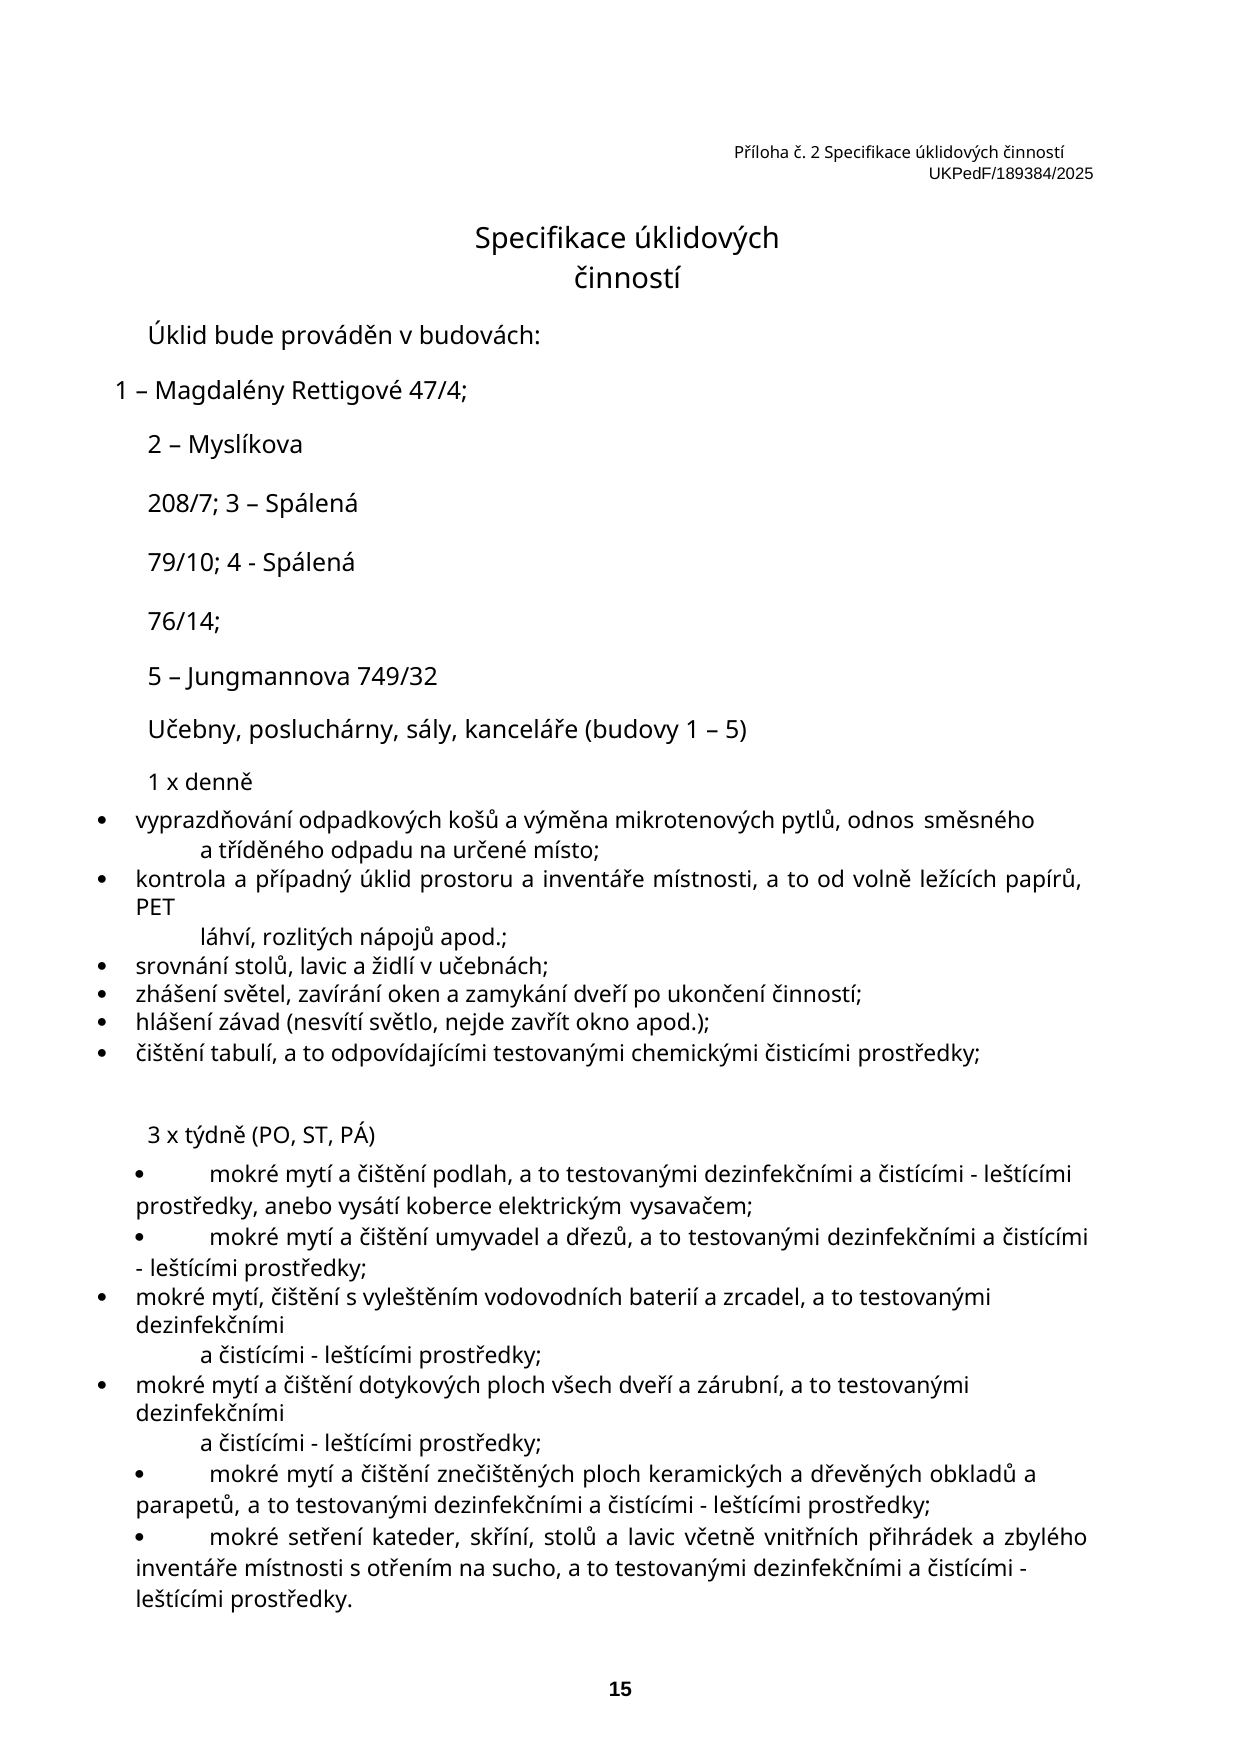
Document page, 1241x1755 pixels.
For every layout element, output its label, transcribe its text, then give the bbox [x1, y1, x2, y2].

text 1 x denně [147, 766, 1105, 798]
list mokré mytí a čištění umyvadel a dřezů, a to testovanými dezinfekčními a čistícími - leštícími prostředky; [135, 1221, 1094, 1283]
text Specifikace úklidových činností [434, 217, 820, 297]
text Učebny, posluchárny, sály, kanceláře (budovy 1 – 5) [147, 711, 1105, 746]
list mokré mytí a čištění znečištěných ploch keramických a dřevěných obkladů a parapetů, a to testovanými dezinfekčními a čistícími - leštícími prostředky; [135, 1458, 1093, 1520]
list srovnání stolů, lavic a židlí v učebnách; [98, 952, 1105, 980]
text a tříděného odpadu na určené místo; [200, 834, 1105, 865]
list mokré setření kateder, skříní, stolů a lavic včetně vnitřních přihrádek a zbylého inventáře místnosti s otřením na sucho, a to testovanými dezinfekčními a čistícími - leštícími prostředky. [135, 1520, 1093, 1614]
text 3 x týdně (PO, ST, PÁ) [147, 1119, 1105, 1150]
text Příloha č. 2 Specifikace úklidových činností [734, 141, 1105, 163]
list mokré mytí a čištění dotykových ploch všech dveří a zárubní, a to testovanými dezinfekčními [98, 1371, 1105, 1427]
list zhášení světel, zavírání oken a zamykání dveří po ukončení činností; [98, 980, 1105, 1008]
text láhví, rozlitých nápojů apod.; [200, 921, 1105, 952]
text a čistícími - leštícími prostředky; [200, 1339, 1105, 1371]
list – Myslíkova 208/7; 3 – Spálená 79/10; 4 - Spálená 76/14; [147, 427, 376, 638]
text UKPedF/189384/2025 [135, 164, 1093, 183]
list hlášení závad (nesvítí světlo, nejde zavřít okno apod.); [98, 1008, 1105, 1036]
list mokré mytí a čištění podlah, a to testovanými dezinfekčními a čistícími - leštícími prostředky, anebo vysátí koberce elektrickým vysavačem; [135, 1158, 1093, 1221]
list vyprazdňování odpadkových košů a výměna mikrotenových pytlů, odnos směsného [98, 806, 1105, 834]
list mokré mytí, čištění s vyleštěním vodovodních baterií a zrcadel, a to testovanými dezinfekčními [98, 1283, 1105, 1339]
text 5 – Jungmannova 749/32 [147, 663, 1105, 691]
text a čistícími - leštícími prostředky; [200, 1427, 1105, 1458]
list – Magdalény Rettigové 47/4; [114, 372, 1105, 407]
list kontrola a případný úklid prostoru a inventáře místnosti, a to od volně ležících papírů, PET [98, 865, 1105, 921]
subtitle Úklid bude prováděn v budovách: [147, 317, 1105, 352]
list čištění tabulí, a to odpovídajícími testovanými chemickými čisticími prostředky; [98, 1037, 1105, 1068]
